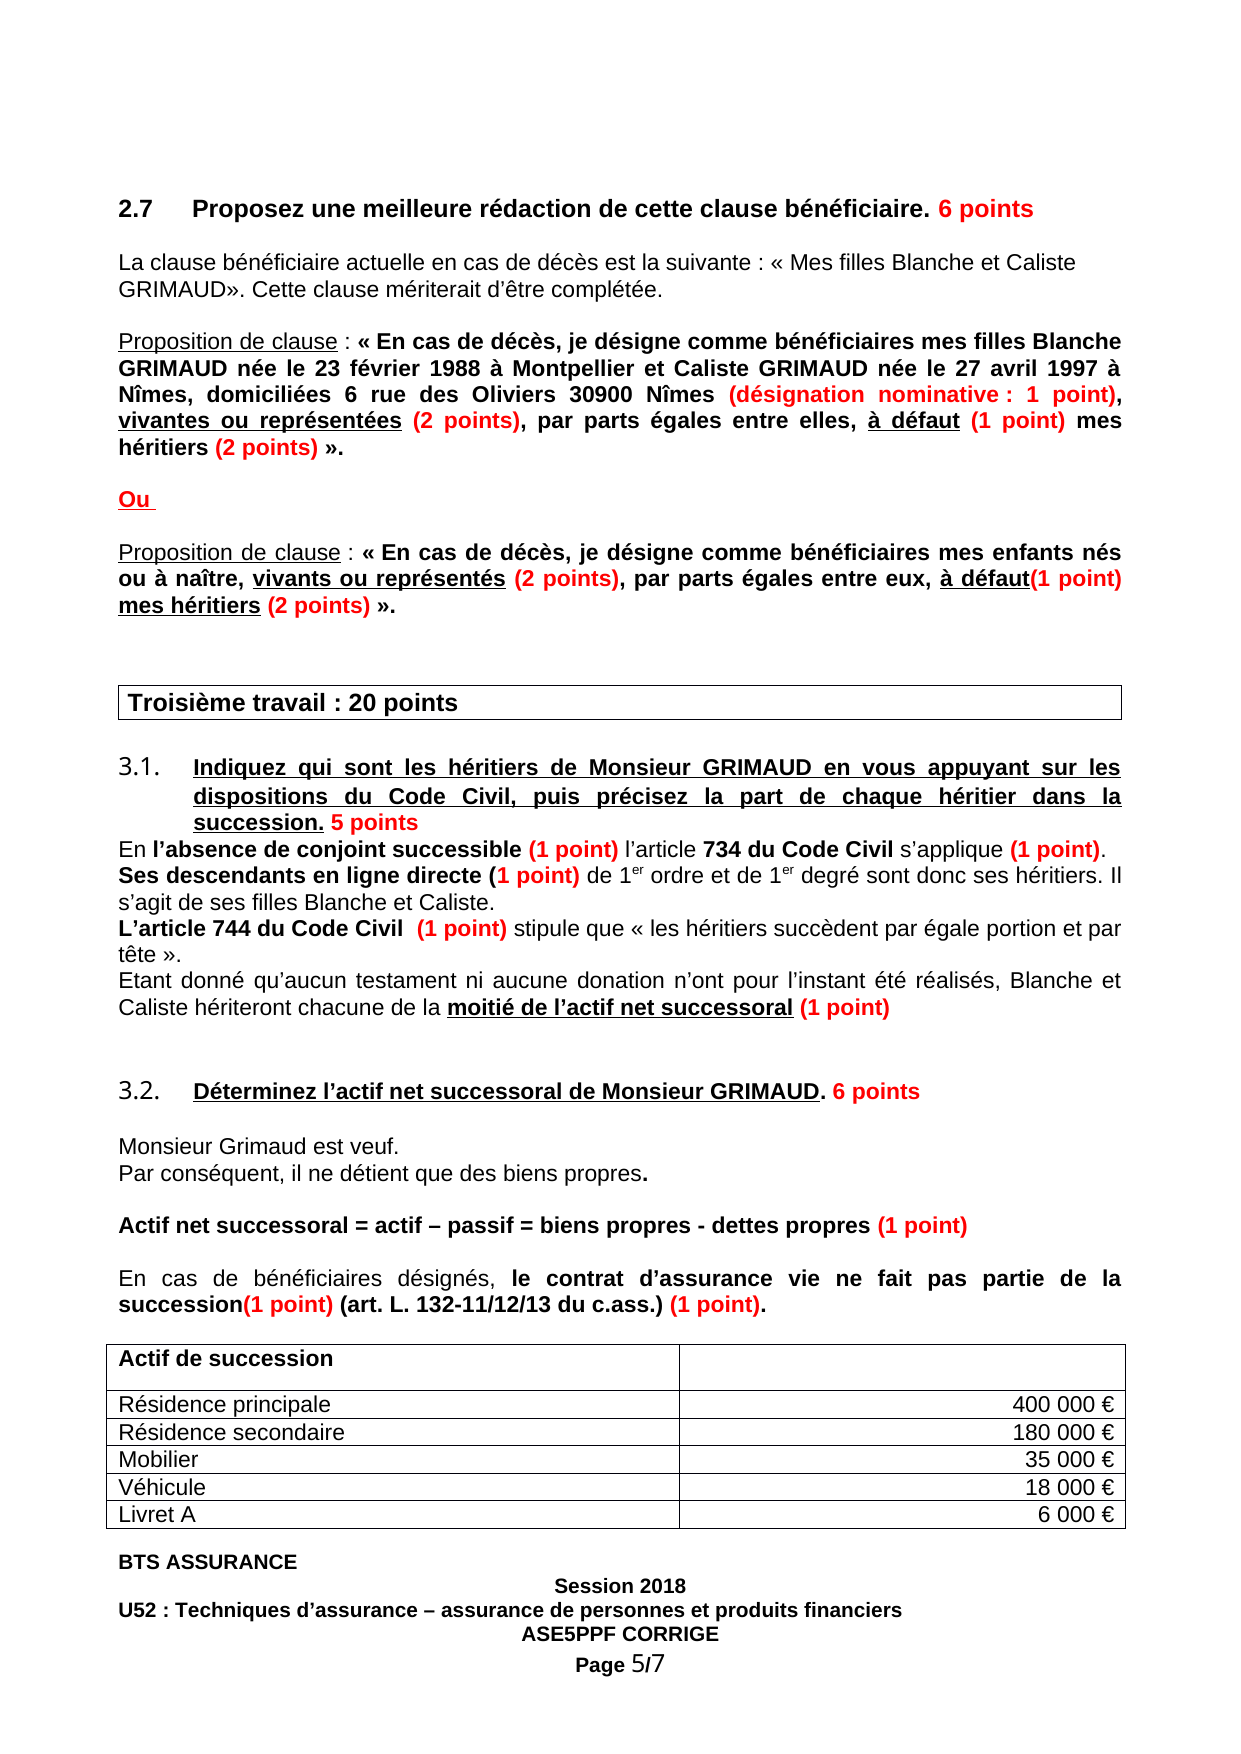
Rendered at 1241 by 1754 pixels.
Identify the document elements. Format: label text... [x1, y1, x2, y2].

text Par conséquent, il ne détient que des biens propres. [118, 1160, 1122, 1186]
text En l’absence de conjoint successible (1 point) l’article 734 du Code Civil s’applique (1 point). [118, 836, 1122, 862]
table_header Actif de succession [107, 1345, 679, 1390]
table_header [680, 1345, 1125, 1390]
text L’article 744 du Code Civil (1 point) stipule que « les héritiers succèdent par égale portion et par tête ». [118, 915, 1122, 967]
text Ses descendants en ligne directe (1 point) de 1er ordre et de 1er degré sont donc ses héritiers. Il s’agit de ses filles Blanche et Caliste. [118, 862, 1122, 915]
text Monsieur Grimaud est veuf. [118, 1133, 1122, 1160]
text En cas de bénéficiaires désignés, le contrat d’assurance vie ne fait pas partie de la succession(1 point) (art. L. 132-11/12/13 du c.ass.) (1 point). [118, 1265, 1122, 1318]
table_cell Résidence principale [107, 1391, 679, 1418]
text 2.7 Proposez une meilleure rédaction de cette clause bénéficiaire. 6 points [118, 194, 1122, 223]
text Ou [118, 486, 1122, 513]
table_cell Livret A [107, 1501, 679, 1528]
table_cell 400 000 € [680, 1391, 1125, 1418]
table_cell 6 000 € [680, 1501, 1125, 1528]
text Troisième travail : 20 points [119, 686, 1121, 719]
table_cell Mobilier [107, 1446, 679, 1473]
list Indiquez qui sont les héritiers de Monsieur GRIMAUD en vous appuyant sur les dispositions du Code Civil, puis précisez la part de chaque héritier dans la succession. 5 points [118, 749, 1122, 836]
table_cell 35 000 € [680, 1446, 1125, 1473]
table_cell Véhicule [107, 1474, 679, 1500]
text Etant donné qu’aucun testament ni aucune donation n’ont pour l’instant été réalisés, Blanche et Caliste hériteront chacune de la moitié de l’actif net successoral (1 point) [118, 967, 1122, 1020]
text Proposition de clause : « En cas de décès, je désigne comme bénéficiaires mes enfants nés ou à naître, vivants ou représentés (2 points), par parts égales entre eux, à défaut(1 point) mes héritiers (2 points) ». [118, 539, 1122, 618]
list Déterminez l’actif net successoral de Monsieur GRIMAUD. 6 points [118, 1073, 1122, 1107]
table_cell 18 000 € [680, 1474, 1125, 1500]
table_cell 180 000 € [680, 1419, 1125, 1445]
text Actif net successoral = actif – passif = biens propres - dettes propres (1 point) [118, 1212, 1122, 1239]
text Proposition de clause : « En cas de décès, je désigne comme bénéficiaires mes filles Blanche GRIMAUD née le 23 février 1988 à Montpellier et Caliste GRIMAUD née le 27 avril 1997 à Nîmes, domiciliées 6 rue des Oliviers 30900 Nîmes (désignation nominative : 1 point), vivantes ou représentées (2 points), par parts égales entre elles, à défaut (1 point) mes héritiers (2 points) ». [118, 328, 1122, 460]
text La clause bénéficiaire actuelle en cas de décès est la suivante : « Mes filles Blanche et Caliste GRIMAUD». Cette clause mériterait d’être complétée. [118, 249, 1122, 302]
table_cell Résidence secondaire [107, 1419, 679, 1445]
